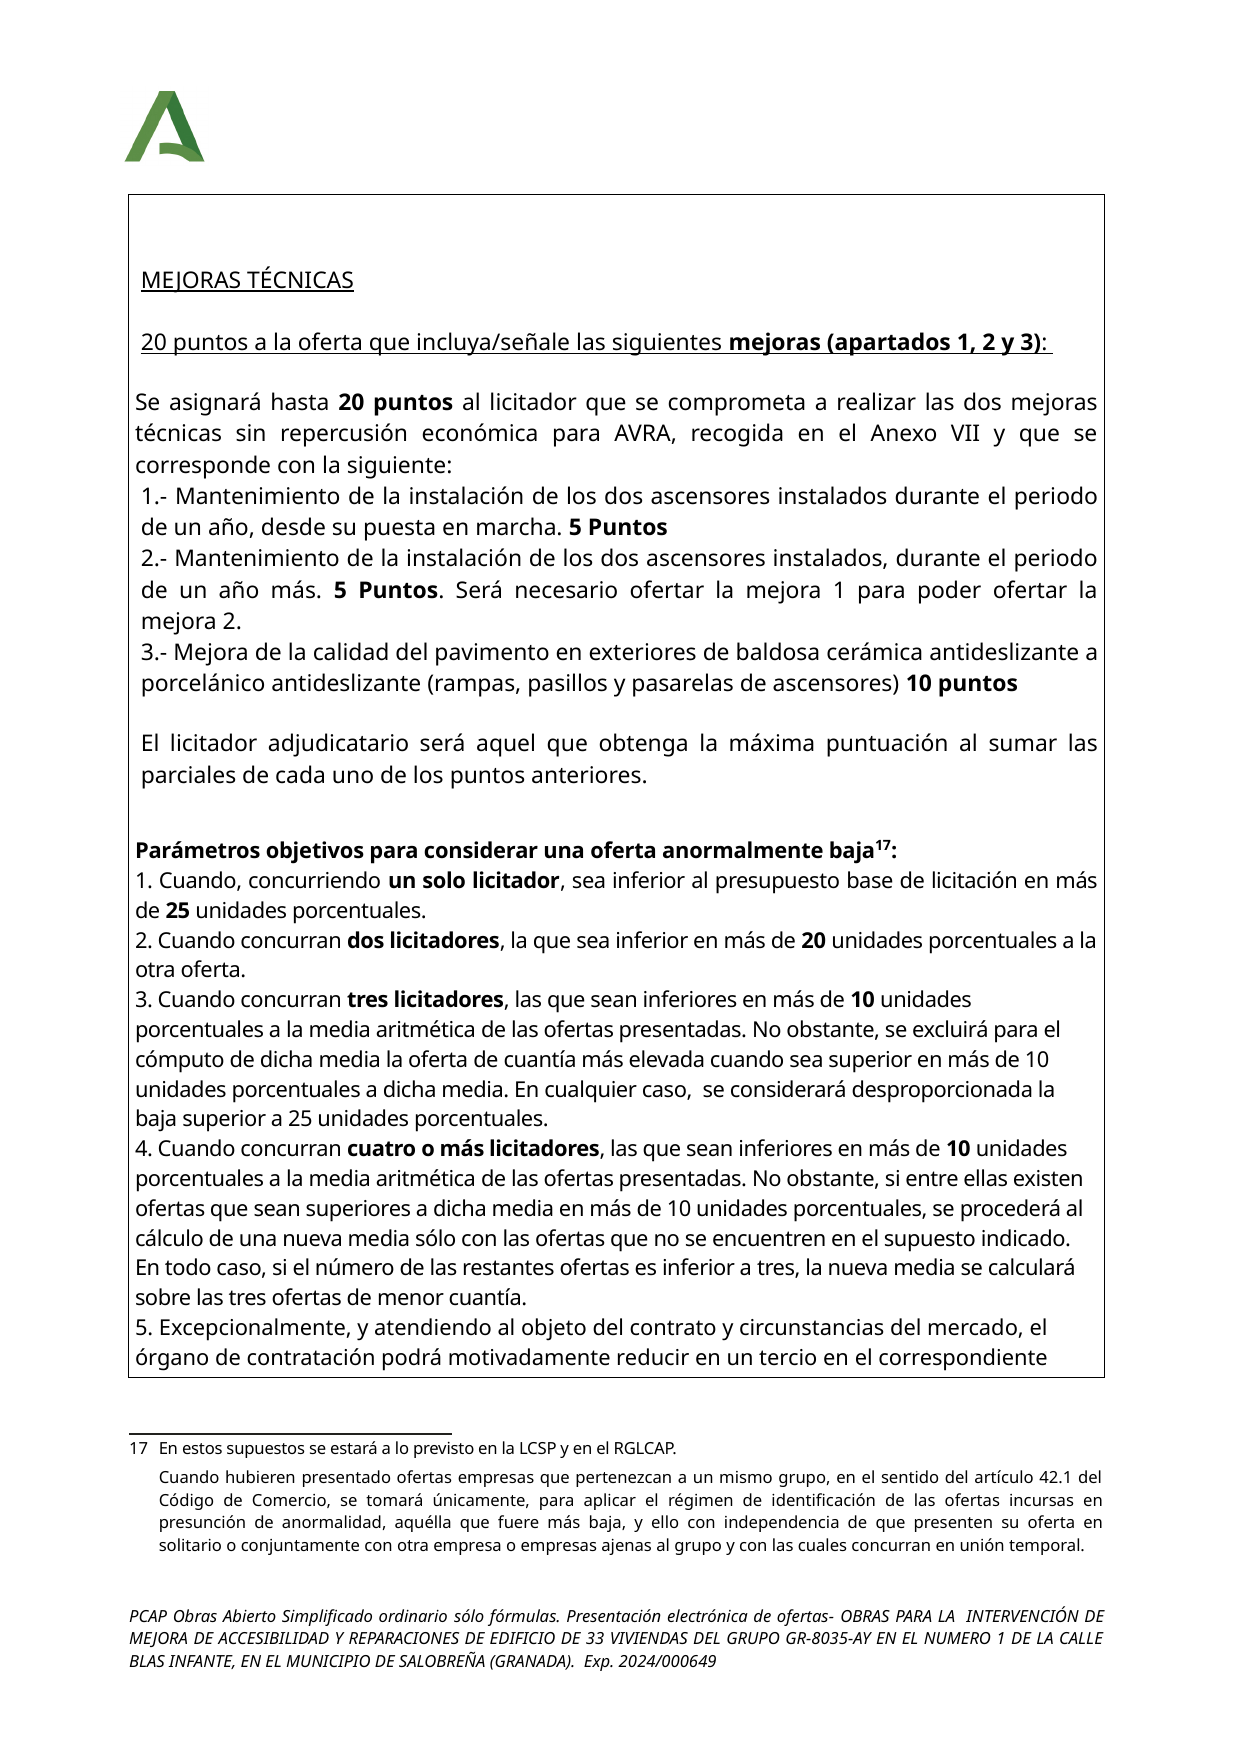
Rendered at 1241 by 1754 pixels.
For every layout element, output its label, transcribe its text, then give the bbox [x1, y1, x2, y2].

picture [120, 86, 209, 166]
table_header MEJORAS TÉCNICAS 20 puntos a la oferta que incluya/señale las siguientes mejoras (apartados 1, 2 y 3): Se asignará hasta 20 puntos al licitador que se comprometa a realizar las dos mejoras técnicas sin repercusión económica para AVRA, recogida en el Anexo VII y que se corresponde con la siguiente: 1.- Mantenimiento de la instalación de los dos ascensores instalados durante el periodo de un año, desde su puesta en marcha. 5 Puntos 2.- Mantenimiento de la instalación de los dos ascensores instalados, durante el periodo de un año más. 5 Puntos. Será necesario ofertar la mejora 1 para poder ofertar la mejora 2. 3.- Mejora de la calidad del pavimento en exteriores de baldosa cerámica antideslizante a porcelánico antideslizante (rampas, pasillos y pasarelas de ascensores) 10 puntos El licitador adjudicatario será aquel que obtenga la máxima puntuación al sumar las parciales de cada uno de los puntos anteriores. Parámetros objetivos para considerar una oferta anormalmente baja: 1. Cuando, concurriendo un solo licitador, sea inferior al presupuesto base de licitación en más de 25 unidades porcentuales. 2. Cuando concurran dos licitadores, la que sea inferior en más de 20 unidades porcentuales a la otra oferta. 3. Cuando concurran tres licitadores, las que sean inferiores en más de 10 unidades porcentuales a la media aritmética de las ofertas presentadas. No obstante, se excluirá para el cómputo de dicha media la oferta de cuantía más elevada cuando sea superior en más de 10 unidades porcentuales a dicha media. En cualquier caso, se considerará desproporcionada la baja superior a 25 unidades porcentuales. 4. Cuando concurran cuatro o más licitadores, las que sean inferiores en más de 10 unidades porcentuales a la media aritmética de las ofertas presentadas. No obstante, si entre ellas existen ofertas que sean superiores a dicha media en más de 10 unidades porcentuales, se procederá al cálculo de una nueva media sólo con las ofertas que no se encuentren en el supuesto indicado. En todo caso, si el número de las restantes ofertas es inferior a tres, la nueva media se calculará sobre las tres ofertas de menor cuantía. 5. Excepcionalmente, y atendiendo al objeto del contrato y circunstancias del mercado, el órgano de contratación podrá motivadamente reducir en un tercio en el correspondiente [129, 195, 1104, 1377]
